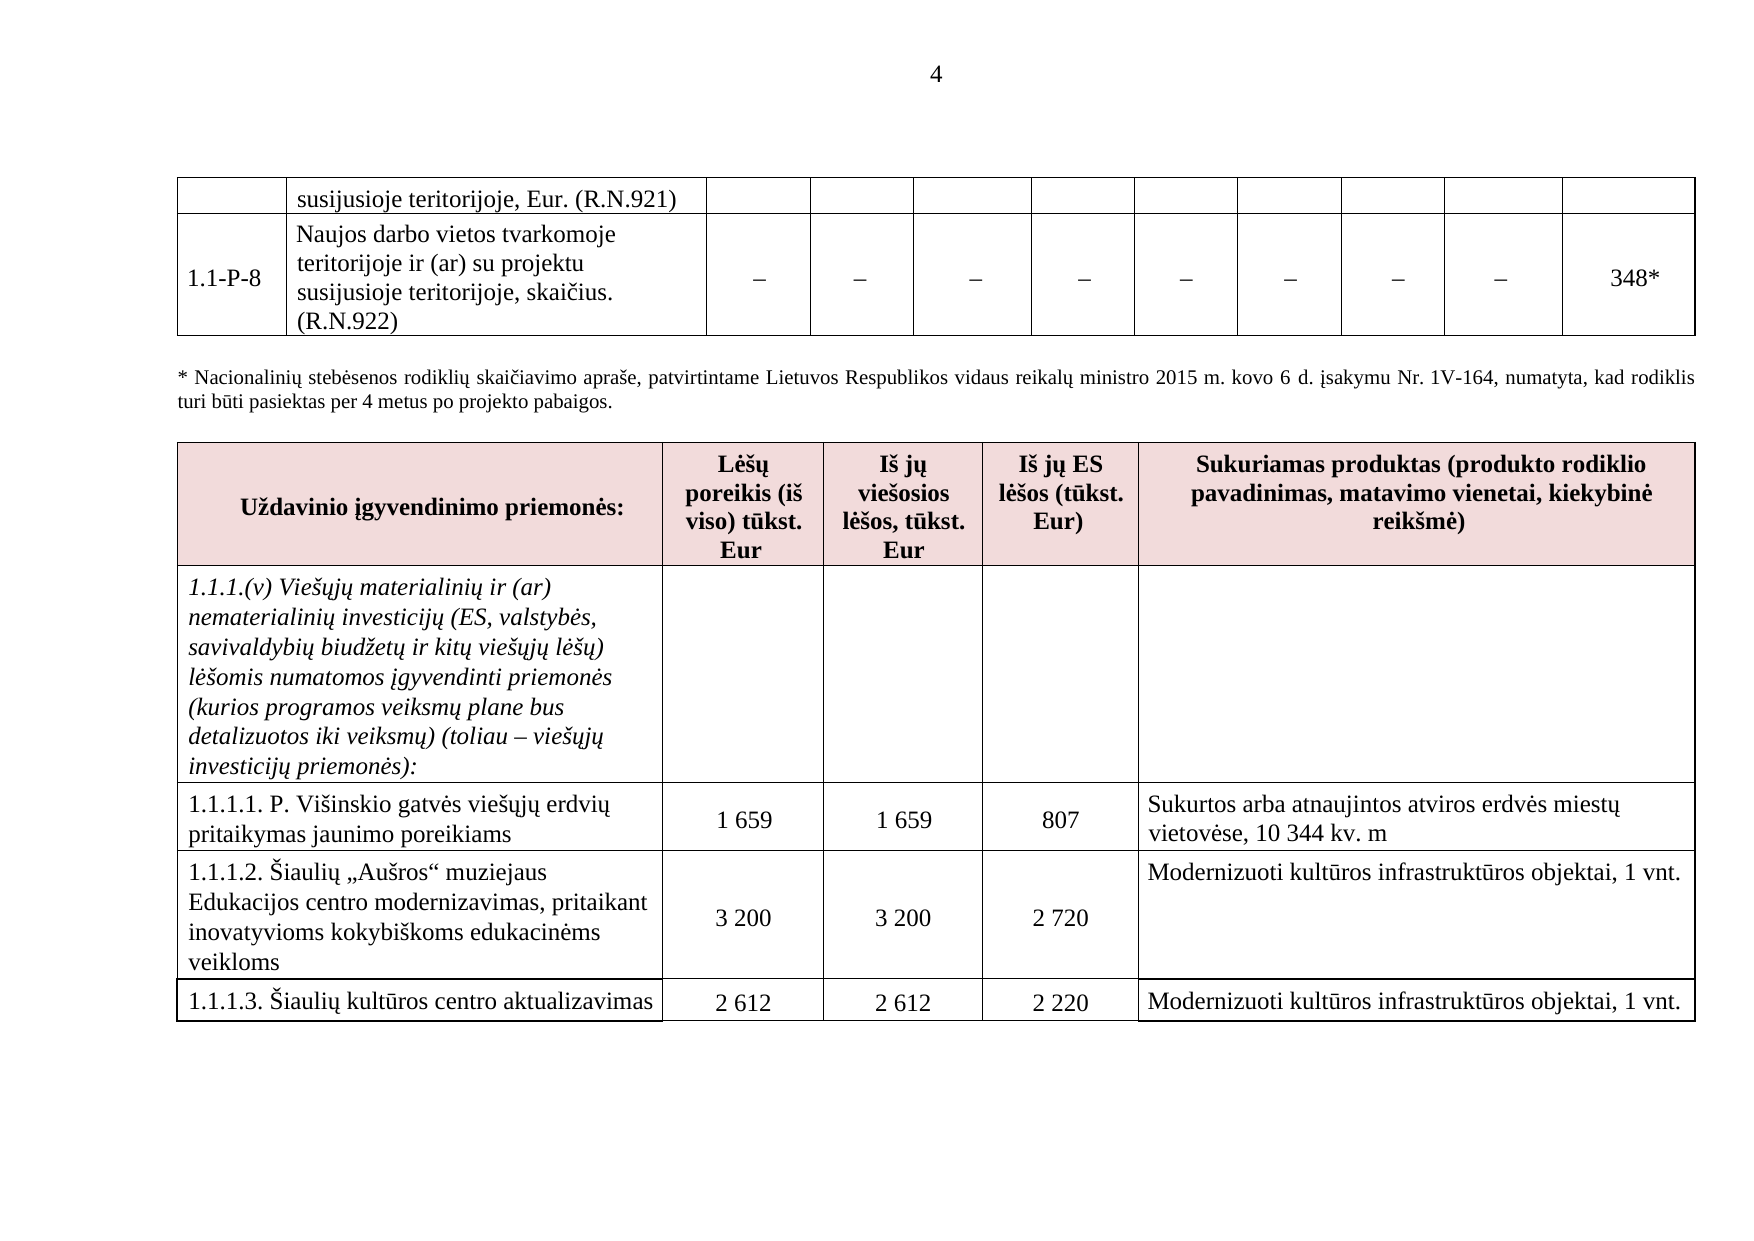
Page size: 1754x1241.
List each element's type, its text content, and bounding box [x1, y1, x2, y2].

table_header Lėšų poreikis (iš viso) tūkst. Eur [663, 443, 823, 565]
table_cell 807 [983, 783, 1138, 850]
table_cell [1238, 178, 1341, 213]
table_header Iš jų ES lėšos (tūkst. Eur) [983, 443, 1138, 565]
table_cell 1.1.1.2. Šiaulių „Aušros“ muziejaus Edukacijos centro modernizavimas, pritaikant inovatyvioms kokybiškoms edukacinėms veikloms [178, 851, 662, 978]
table_cell [707, 178, 810, 213]
table_cell 3 200 [824, 851, 982, 978]
table_header Uždavinio įgyvendinimo priemonės: [178, 443, 662, 565]
table_cell [914, 178, 1031, 213]
table_cell [1342, 178, 1444, 213]
table_cell [663, 566, 823, 782]
table_cell 1.1.1.(v) Viešųjų materialinių ir (ar) nematerialinių investicijų (ES, valstybės, savivaldybių biudžetų ir kitų viešųjų lėšų) lėšomis numatomos įgyvendinti priemonės (kurios programos veiksmų plane bus detalizuotos iki veiksmų) (toliau – viešųjų investicijų priemonės): [178, 566, 662, 782]
table_cell [1563, 178, 1694, 213]
table_cell – [1032, 214, 1134, 335]
table_cell 1.1.1.1. P. Višinskio gatvės viešųjų erdvių pritaikymas jaunimo poreikiams [178, 783, 662, 850]
table_cell Modernizuoti kultūros infrastruktūros objektai, 1 vnt. [1139, 980, 1694, 1019]
table_cell [983, 566, 1138, 782]
table_cell 1 659 [824, 783, 982, 850]
table_cell 2 612 [824, 979, 982, 1019]
table_cell 2 720 [983, 851, 1138, 978]
table_cell 348* [1563, 214, 1694, 335]
table_header Iš jų viešosios lėšos, tūkst. Eur [824, 443, 982, 565]
table_cell 1.1.1.3. Šiaulių kultūros centro aktualizavimas [178, 980, 662, 1019]
table_cell 3 200 [663, 851, 823, 978]
table_cell [1445, 178, 1562, 213]
table_cell [1139, 566, 1694, 782]
table_cell [1032, 178, 1134, 213]
table_header Sukuriamas produktas (produkto rodiklio pavadinimas, matavimo vienetai, kiekybinė reikšmė) [1139, 443, 1694, 565]
table_cell – [1135, 214, 1237, 335]
table_cell 1 659 [663, 783, 823, 850]
table_cell susijusioje teritorijoje, Eur. (R.N.921) [287, 178, 706, 213]
table_cell – [1342, 214, 1444, 335]
table_cell [824, 566, 982, 782]
table_cell [178, 178, 286, 213]
table_cell – [1238, 214, 1341, 335]
table_cell 1.1-P-8 [178, 214, 286, 335]
table_cell Sukurtos arba atnaujintos atviros erdvės miestų vietovėse, 10 344 kv. m [1139, 783, 1694, 850]
table_cell 2 220 [983, 979, 1138, 1019]
table_cell – [1445, 214, 1562, 335]
table_cell – [707, 214, 810, 335]
table_cell Naujos darbo vietos tvarkomoje teritorijoje ir (ar) su projektu susijusioje teritorijoje, skaičius. (R.N.922) [287, 214, 706, 335]
table_cell [1135, 178, 1237, 213]
table_cell 2 612 [663, 979, 823, 1019]
table_cell – [811, 214, 913, 335]
table_cell Modernizuoti kultūros infrastruktūros objektai, 1 vnt. [1139, 851, 1694, 978]
table_cell [811, 178, 913, 213]
table_cell – [914, 214, 1031, 335]
text * Nacionalinių stebėsenos rodiklių skaičiavimo apraše, patvirtintame Lietuvos Respublikos vidaus reikalų ministro 2015 m. kovo 6 d. įsakymu Nr. 1V-164, numatyta, kad rodiklis turi būti pasiektas per 4 metus po projekto pabaigos. [177, 365, 1695, 413]
